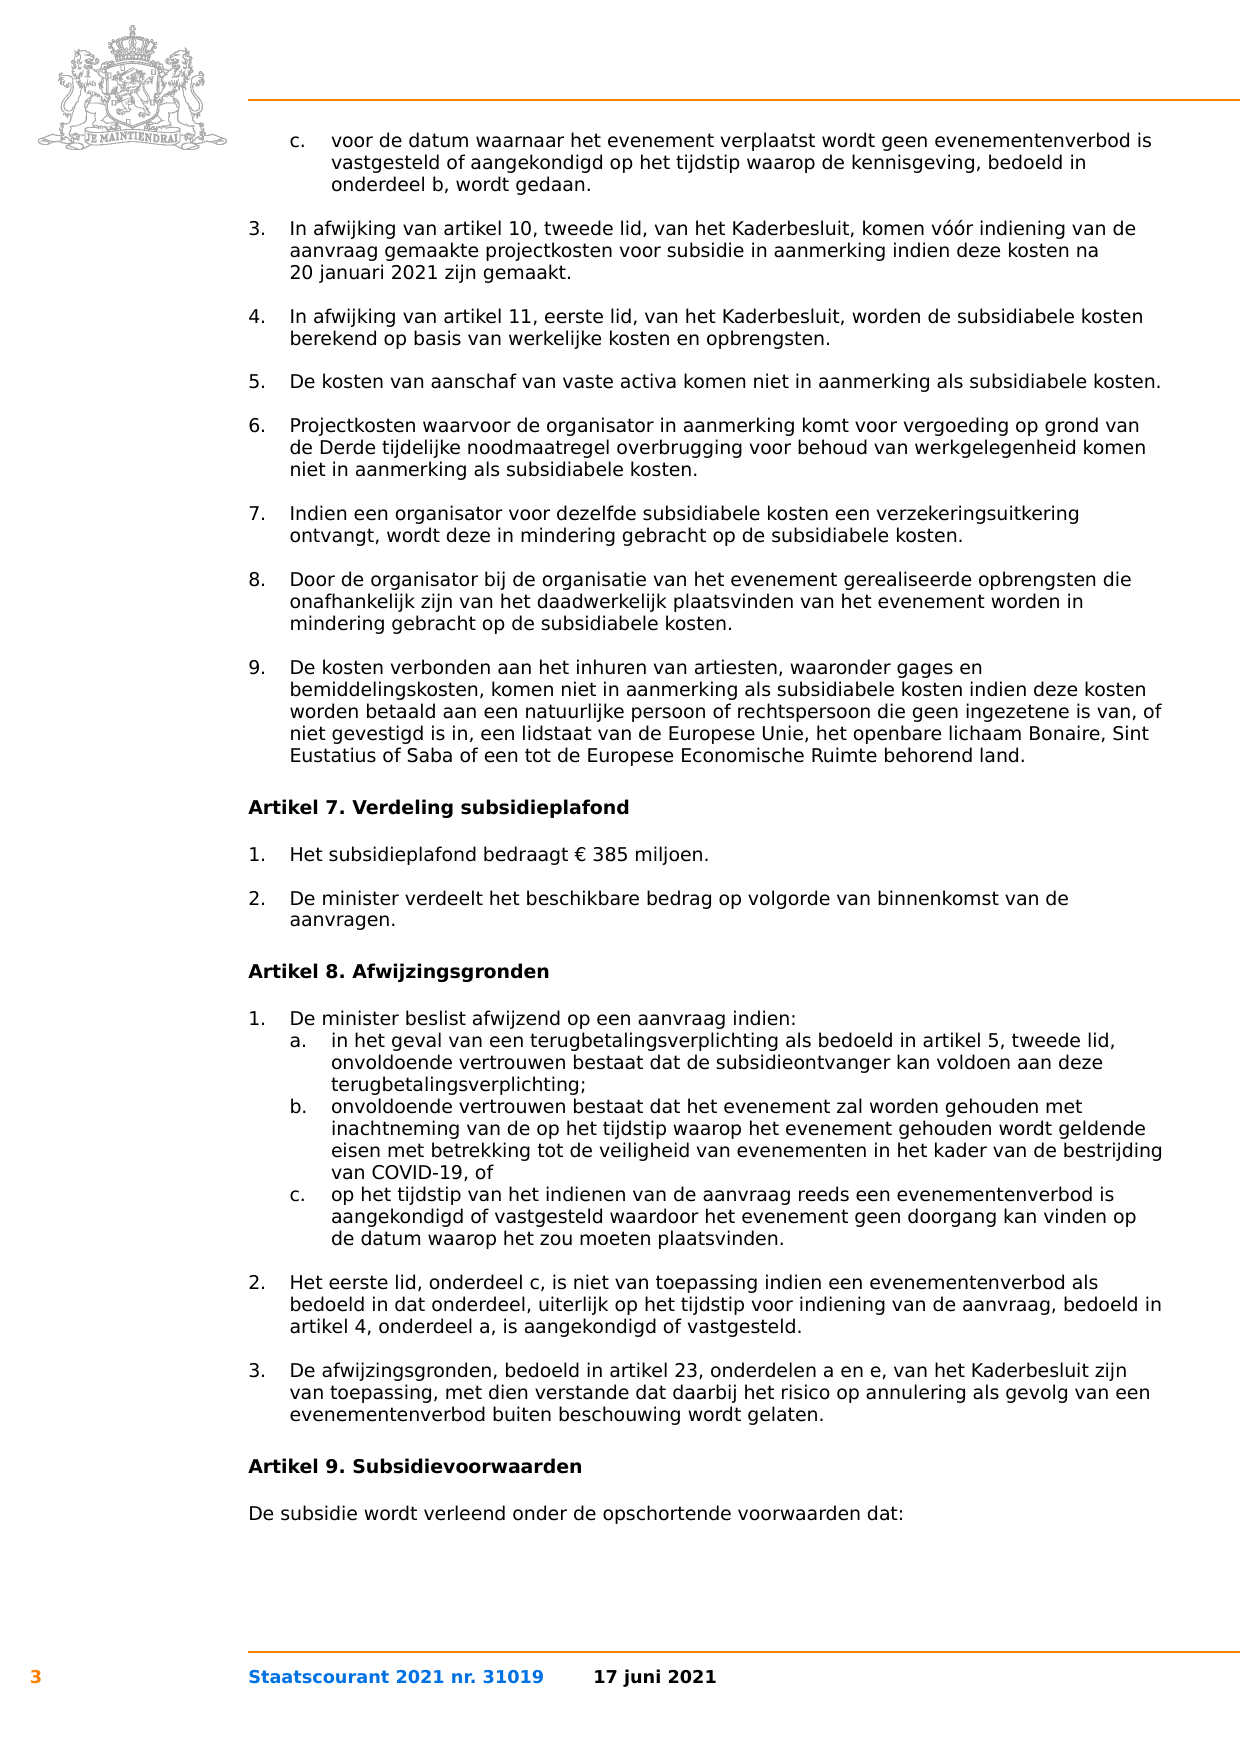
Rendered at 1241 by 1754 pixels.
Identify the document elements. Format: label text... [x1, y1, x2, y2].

subtitle Artikel 9. Subsidievoorwaarden [248, 1456, 1163, 1478]
text De subsidie wordt verleend onder de opschortende voorwaarden dat: [248, 1503, 1163, 1525]
text b. onvoldoende vertrouwen bestaat dat het evenement zal worden gehouden met inachtneming van de op het tijdstip waarop het evenement gehouden wordt geldende eisen met betrekking tot de veiligheid van evenementen in het kader van de bestrijding van COVID-19, of [289, 1096, 1163, 1184]
text 1. Het subsidieplafond bedraagt € 385 miljoen. [248, 843, 1163, 866]
text 5. De kosten van aanschaf van vaste activa komen niet in aanmerking als subsidiabele kosten. [248, 371, 1163, 393]
picture [38, 25, 227, 150]
subtitle Artikel 8. Afwijzingsgronden [248, 961, 1163, 983]
text 3. In afwijking van artikel 10, tweede lid, van het Kaderbesluit, komen vóór indiening van de aanvraag gemaakte projectkosten voor subsidie in aanmerking indien deze kosten na 20 januari 2021 zijn gemaakt. [248, 218, 1163, 284]
text a. in het geval van een terugbetalingsverplichting als bedoeld in artikel 5, tweede lid, onvoldoende vertrouwen bestaat dat de subsidieontvanger kan voldoen aan deze terugbetalingsverplichting; [289, 1030, 1163, 1096]
subtitle Artikel 7. Verdeling subsidieplafond [248, 797, 1163, 818]
text 4. In afwijking van artikel 11, eerste lid, van het Kaderbesluit, worden de subsidiabele kosten berekend op basis van werkelijke kosten en opbrengsten. [248, 306, 1163, 349]
text 8. Door de organisator bij de organisatie van het evenement gerealiseerde opbrengsten die onafhankelijk zijn van het daadwerkelijk plaatsvinden van het evenement worden in mindering gebracht op de subsidiabele kosten. [248, 569, 1163, 635]
text 6. Projectkosten waarvoor de organisator in aanmerking komt voor vergoeding op grond van de Derde tijdelijke noodmaatregel overbrugging voor behoud van werkgelegenheid komen niet in aanmerking als subsidiabele kosten. [248, 415, 1163, 481]
text 2. Het eerste lid, onderdeel c, is niet van toepassing indien een evenementenverbod als bedoeld in dat onderdeel, uiterlijk op het tijdstip voor indiening van de aanvraag, bedoeld in artikel 4, onderdeel a, is aangekondigd of vastgesteld. [248, 1272, 1163, 1338]
text 9. De kosten verbonden aan het inhuren van artiesten, waaronder gages en bemiddelingskosten, komen niet in aanmerking als subsidiabele kosten indien deze kosten worden betaald aan een natuurlijke persoon of rechtspersoon die geen ingezetene is van, of niet gevestigd is in, een lidstaat van de Europese Unie, het openbare lichaam Bonaire, Sint Eustatius of Saba of een tot de Europese Economische Ruimte behorend land. [248, 657, 1163, 767]
text 2. De minister verdeelt het beschikbare bedrag op volgorde van binnenkomst van de aanvragen. [248, 887, 1163, 931]
text c. voor de datum waarnaar het evenement verplaatst wordt geen evenementenverbod is vastgesteld of aangekondigd op het tijdstip waarop de kennisgeving, bedoeld in onderdeel b, wordt gedaan. [289, 130, 1163, 196]
text 1. De minister beslist afwijzend op een aanvraag indien: [248, 1008, 1163, 1030]
text c. op het tijdstip van het indienen van de aanvraag reeds een evenementenverbod is aangekondigd of vastgesteld waardoor het evenement geen doorgang kan vinden op de datum waarop het zou moeten plaatsvinden. [289, 1184, 1163, 1250]
text 7. Indien een organisator voor dezelfde subsidiabele kosten een verzekeringsuitkering ontvangt, wordt deze in mindering gebracht op de subsidiabele kosten. [248, 503, 1163, 547]
text 3. De afwijzingsgronden, bedoeld in artikel 23, onderdelen a en e, van het Kaderbesluit zijn van toepassing, met dien verstande dat daarbij het risico op annulering als gevolg van een evenementenverbod buiten beschouwing wordt gelaten. [248, 1360, 1163, 1426]
